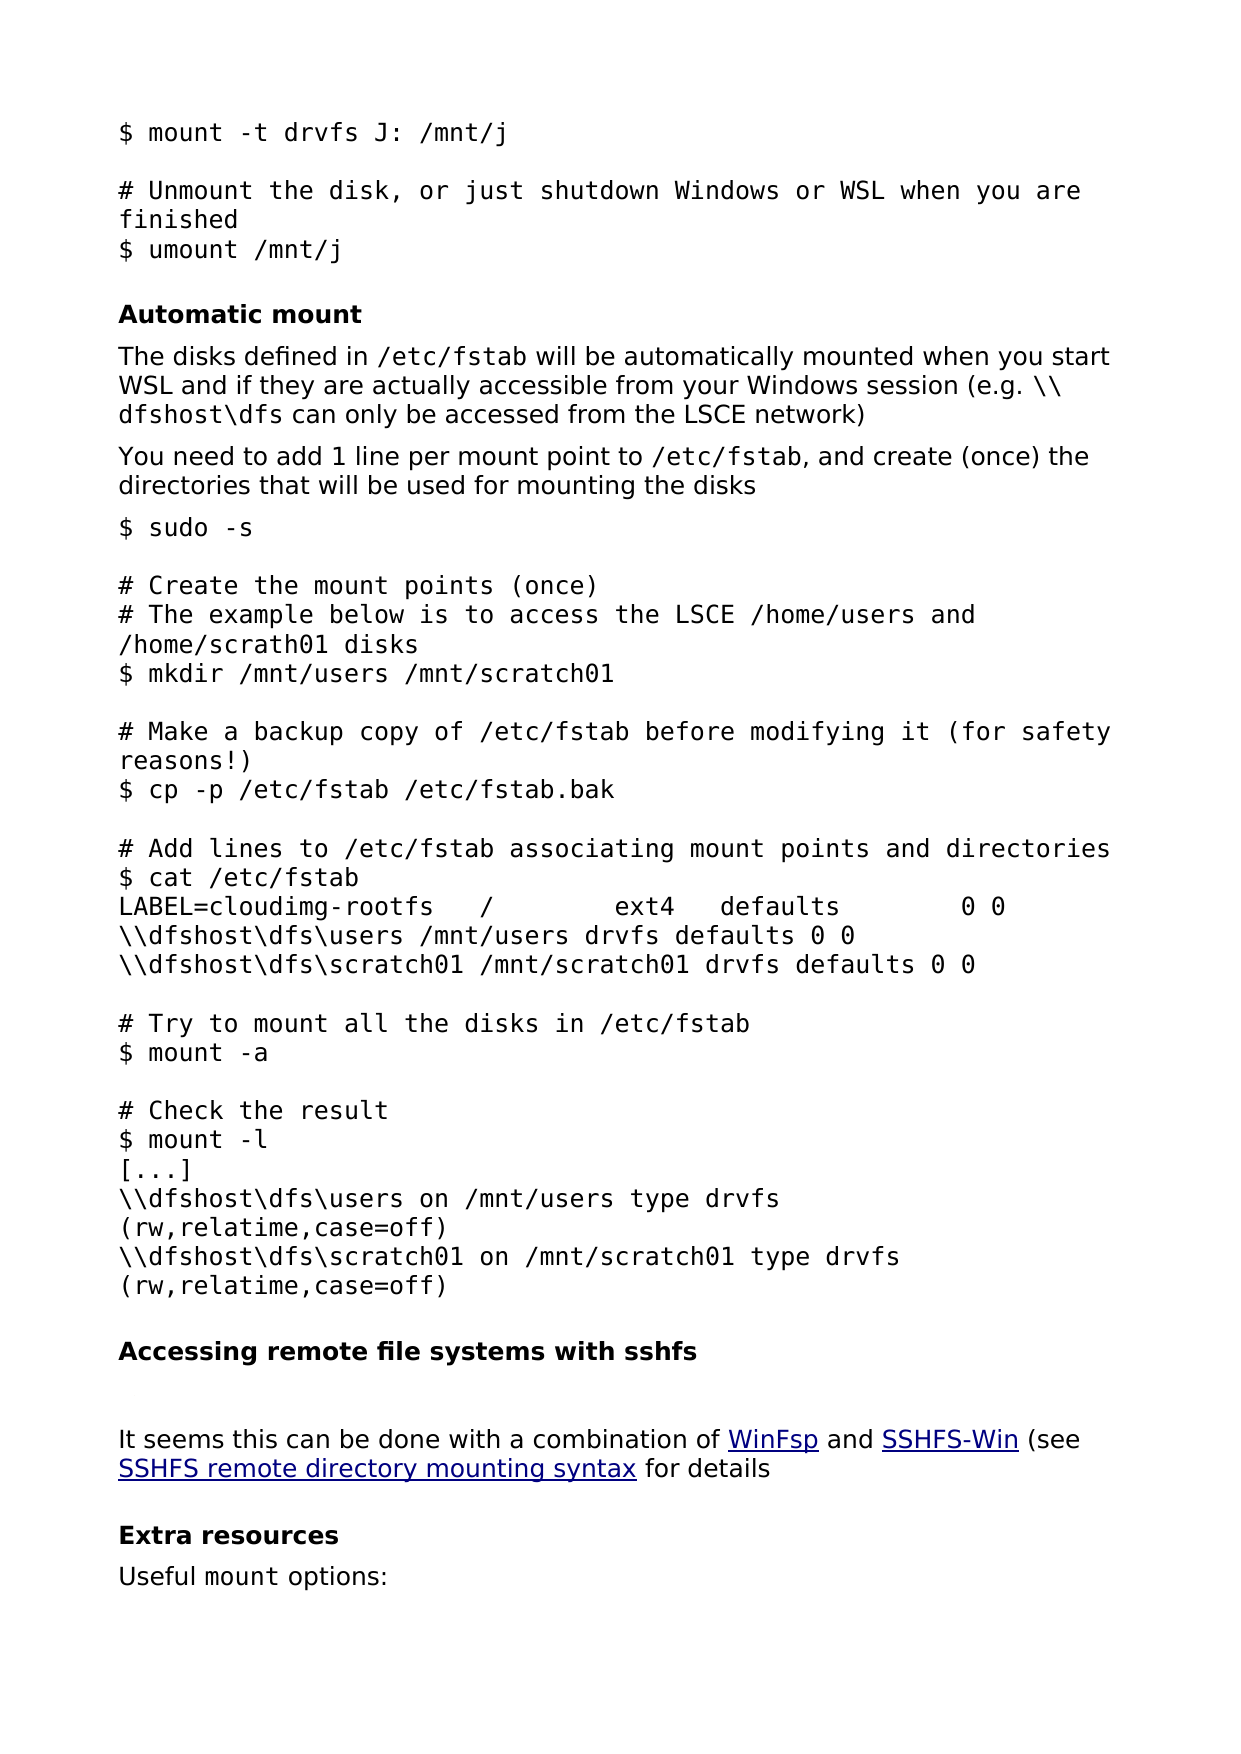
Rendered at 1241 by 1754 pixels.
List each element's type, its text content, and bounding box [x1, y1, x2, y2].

text $ mount -t drvfs J: /mnt/j # Unmount the disk, or just shutdown Windows or WSL when you are finished $ umount /mnt/j [118, 118, 1122, 264]
text The disks defined in /etc/fstab will be automatically mounted when you start WSL and if they are actually accessible from your Windows session (e.g. \\dfshost\dfs can only be accessed from the LSCE network) [118, 342, 1122, 430]
text It seems this can be done with a combination of WinFsp and SSHFS-Win (see SSHFS remote directory mounting syntax for details [118, 1425, 1122, 1483]
text Useful mount options: [118, 1563, 1122, 1592]
subtitle Extra resources [118, 1521, 1122, 1550]
text You need to add 1 line per mount point to /etc/fstab, and create (once) the directories that will be used for mounting the disks [118, 442, 1122, 501]
text $ sudo -s # Create the mount points (once) # The example below is to access the LSCE /home/users and /home/scrath01 disks $ mkdir /mnt/users /mnt/scratch01 # Make a backup copy of /etc/fstab before modifying it (for safety reasons!) $ cp -p /etc/fstab /etc/fstab.bak # Add lines to /etc/fstab associating mount points and directories $ cat /etc/fstab LABEL=cloudimg-rootfs / ext4 defaults 0 0 \\dfshost\dfs\users /mnt/users drvfs defaults 0 0 \\dfshost\dfs\scratch01 /mnt/scratch01 drvfs defaults 0 0 # Try to mount all the disks in /etc/fstab $ mount -a # Check the result $ mount -l [...] \\dfshost\dfs\users on /mnt/users type drvfs (rw,relatime,case=off) \\dfshost\dfs\scratch01 on /mnt/scratch01 type drvfs (rw,relatime,case=off) [118, 513, 1122, 1301]
subtitle Automatic mount [118, 301, 1122, 330]
subtitle Accessing remote file systems with sshfs [118, 1337, 1122, 1367]
